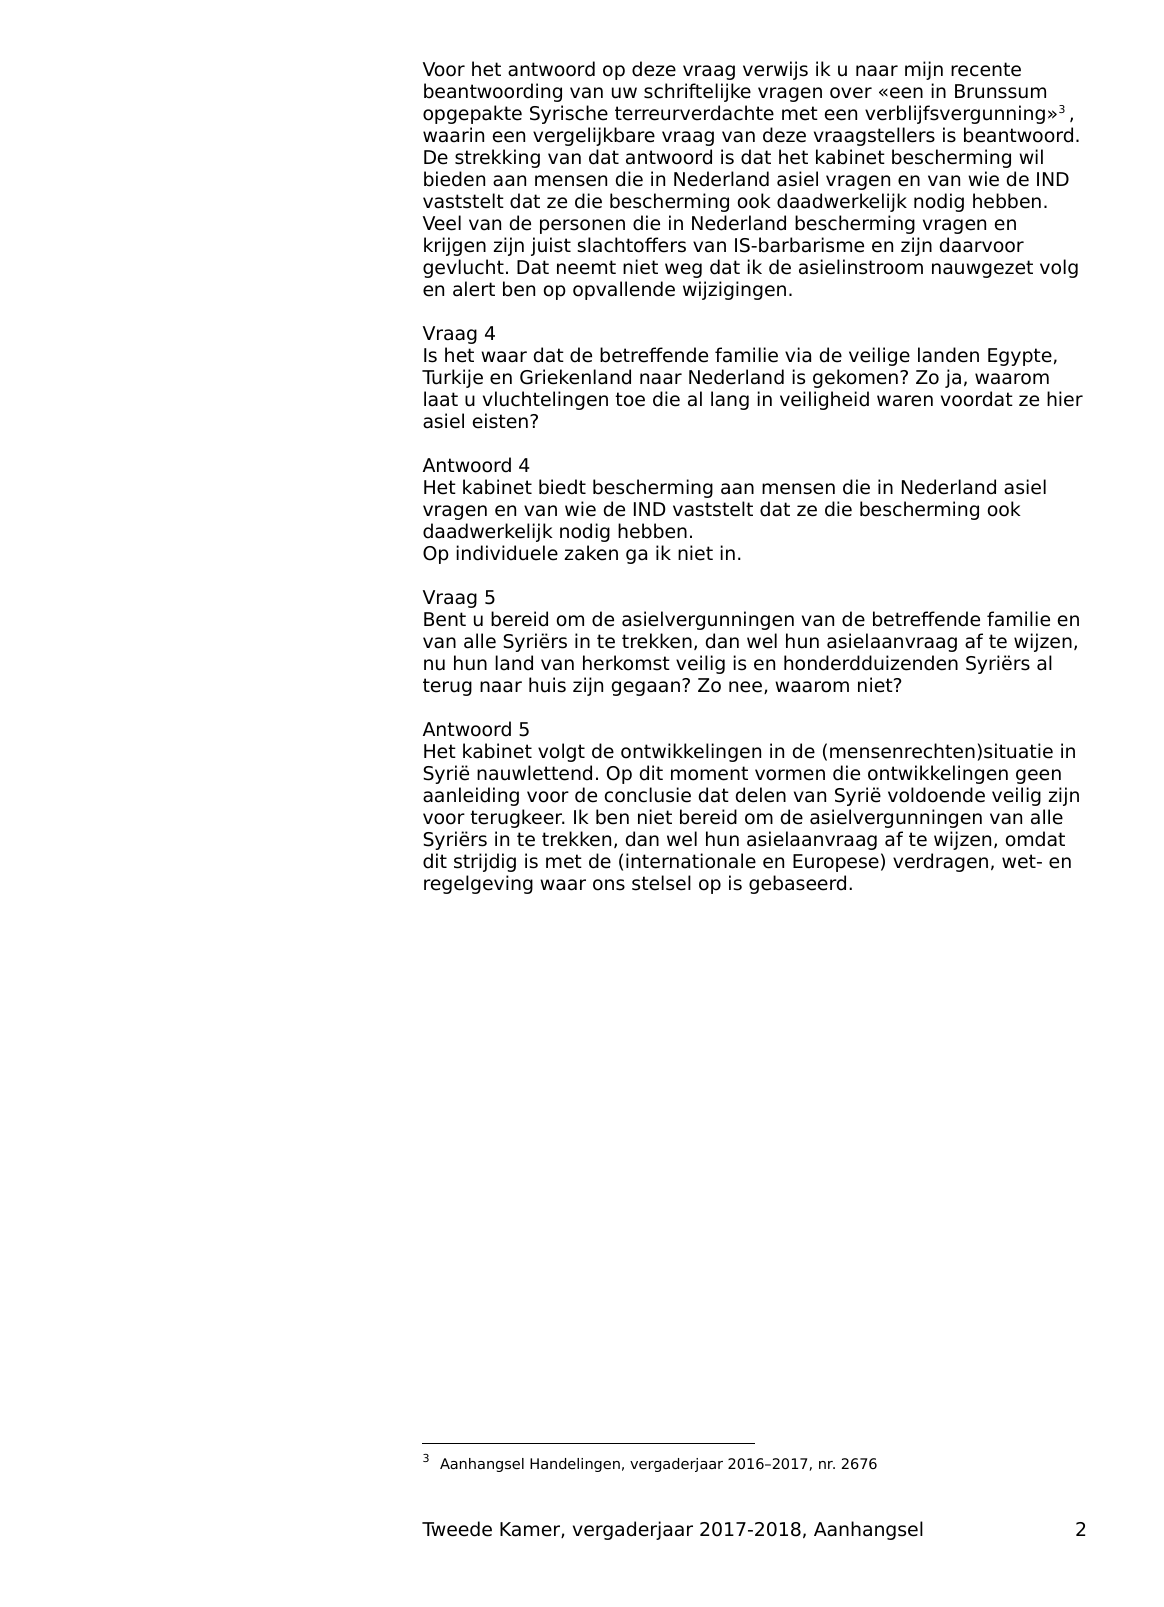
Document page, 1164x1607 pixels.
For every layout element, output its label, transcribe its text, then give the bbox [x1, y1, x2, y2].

text Antwoord 4 [422, 455, 1087, 477]
text Vraag 5 [422, 587, 1087, 609]
text Aanhangsel Handelingen, vergaderjaar 2016–2017, nr. 2676 [422, 1452, 1087, 1474]
text Het kabinet volgt de ontwikkelingen in de (mensenrechten)situatie in Syrië nauwlettend. Op dit moment vormen die ontwikkelingen geen aanleiding voor de conclusie dat delen van Syrië voldoende veilig zijn voor terugkeer. Ik ben niet bereid om de asielvergunningen van alle Syriërs in te trekken, dan wel hun asielaanvraag af te wijzen, omdat dit strijdig is met de (internationale en Europese) verdragen, wet- en regelgeving waar ons stelsel op is gebaseerd. [422, 741, 1087, 895]
text Vraag 4 [422, 323, 1087, 345]
text Antwoord 5 [422, 719, 1087, 741]
text Het kabinet biedt bescherming aan mensen die in Nederland asiel vragen en van wie de IND vaststelt dat ze die bescherming ook daadwerkelijk nodig hebben. [422, 477, 1087, 543]
text Bent u bereid om de asielvergunningen van de betreffende familie en van alle Syriërs in te trekken, dan wel hun asielaanvraag af te wijzen, nu hun land van herkomst veilig is en honderdduizenden Syriërs al terug naar huis zijn gegaan? Zo nee, waarom niet? [422, 609, 1087, 697]
text Is het waar dat de betreffende familie via de veilige landen Egypte, Turkije en Griekenland naar Nederland is gekomen? Zo ja, waarom laat u vluchtelingen toe die al lang in veiligheid waren voordat ze hier asiel eisten? [422, 345, 1087, 433]
text Voor het antwoord op deze vraag verwijs ik u naar mijn recente beantwoording van uw schriftelijke vragen over «een in Brunssum opgepakte Syrische terreurverdachte met een verblijfsvergunning», waarin een vergelijkbare vraag van deze vraagstellers is beantwoord. De strekking van dat antwoord is dat het kabinet bescherming wil bieden aan mensen die in Nederland asiel vragen en van wie de IND vaststelt dat ze die bescherming ook daadwerkelijk nodig hebben. Veel van de personen die in Nederland bescherming vragen en krijgen zijn juist slachtoffers van IS-barbarisme en zijn daarvoor gevlucht. Dat neemt niet weg dat ik de asielinstroom nauwgezet volg en alert ben op opvallende wijzigingen. [422, 59, 1087, 301]
text Op individuele zaken ga ik niet in. [422, 543, 1087, 565]
